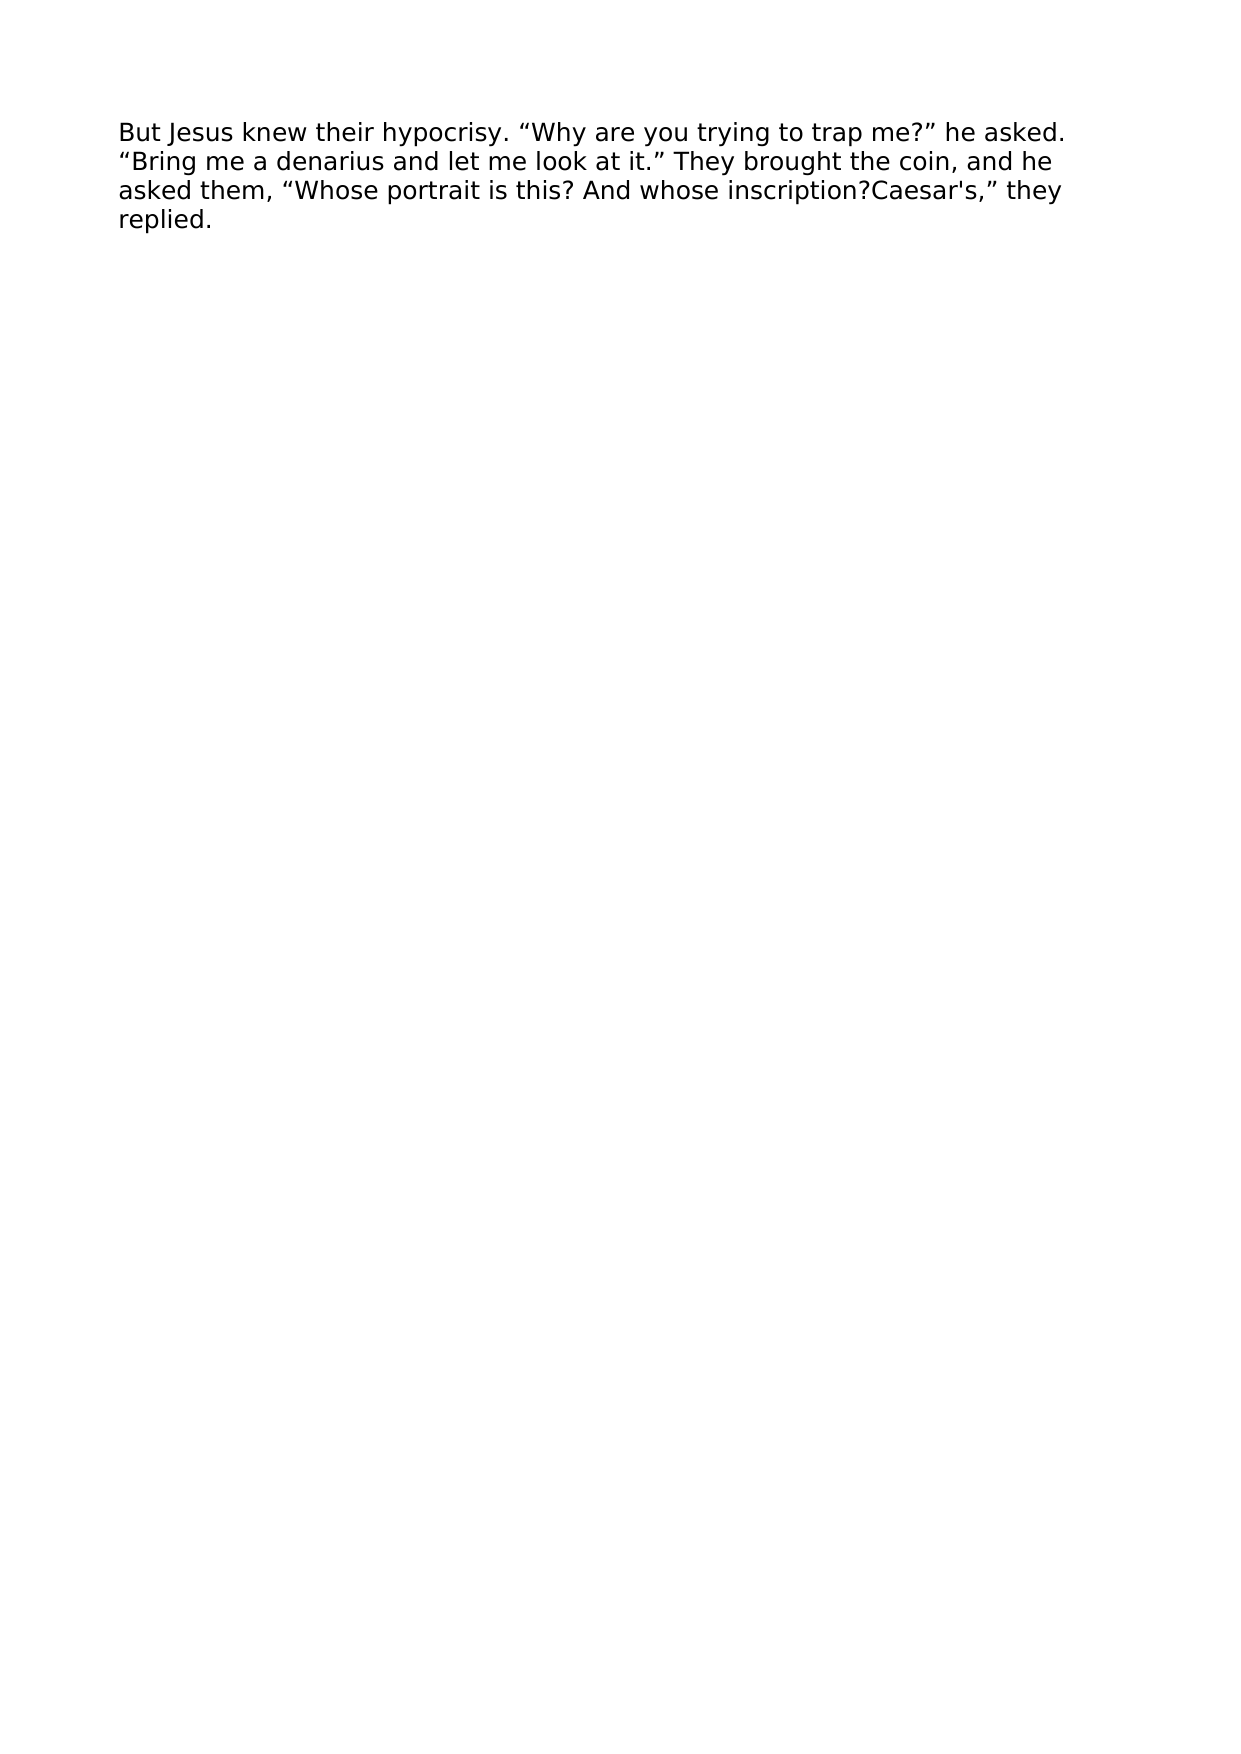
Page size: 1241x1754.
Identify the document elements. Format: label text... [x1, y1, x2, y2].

text But Jesus knew their hypocrisy. “Why are you trying to trap me?” he asked. “Bring me a denarius and let me look at it.” They brought the coin, and he asked them, “Whose portrait is this? And whose inscription?Caesar's,” they replied. [118, 118, 1122, 235]
